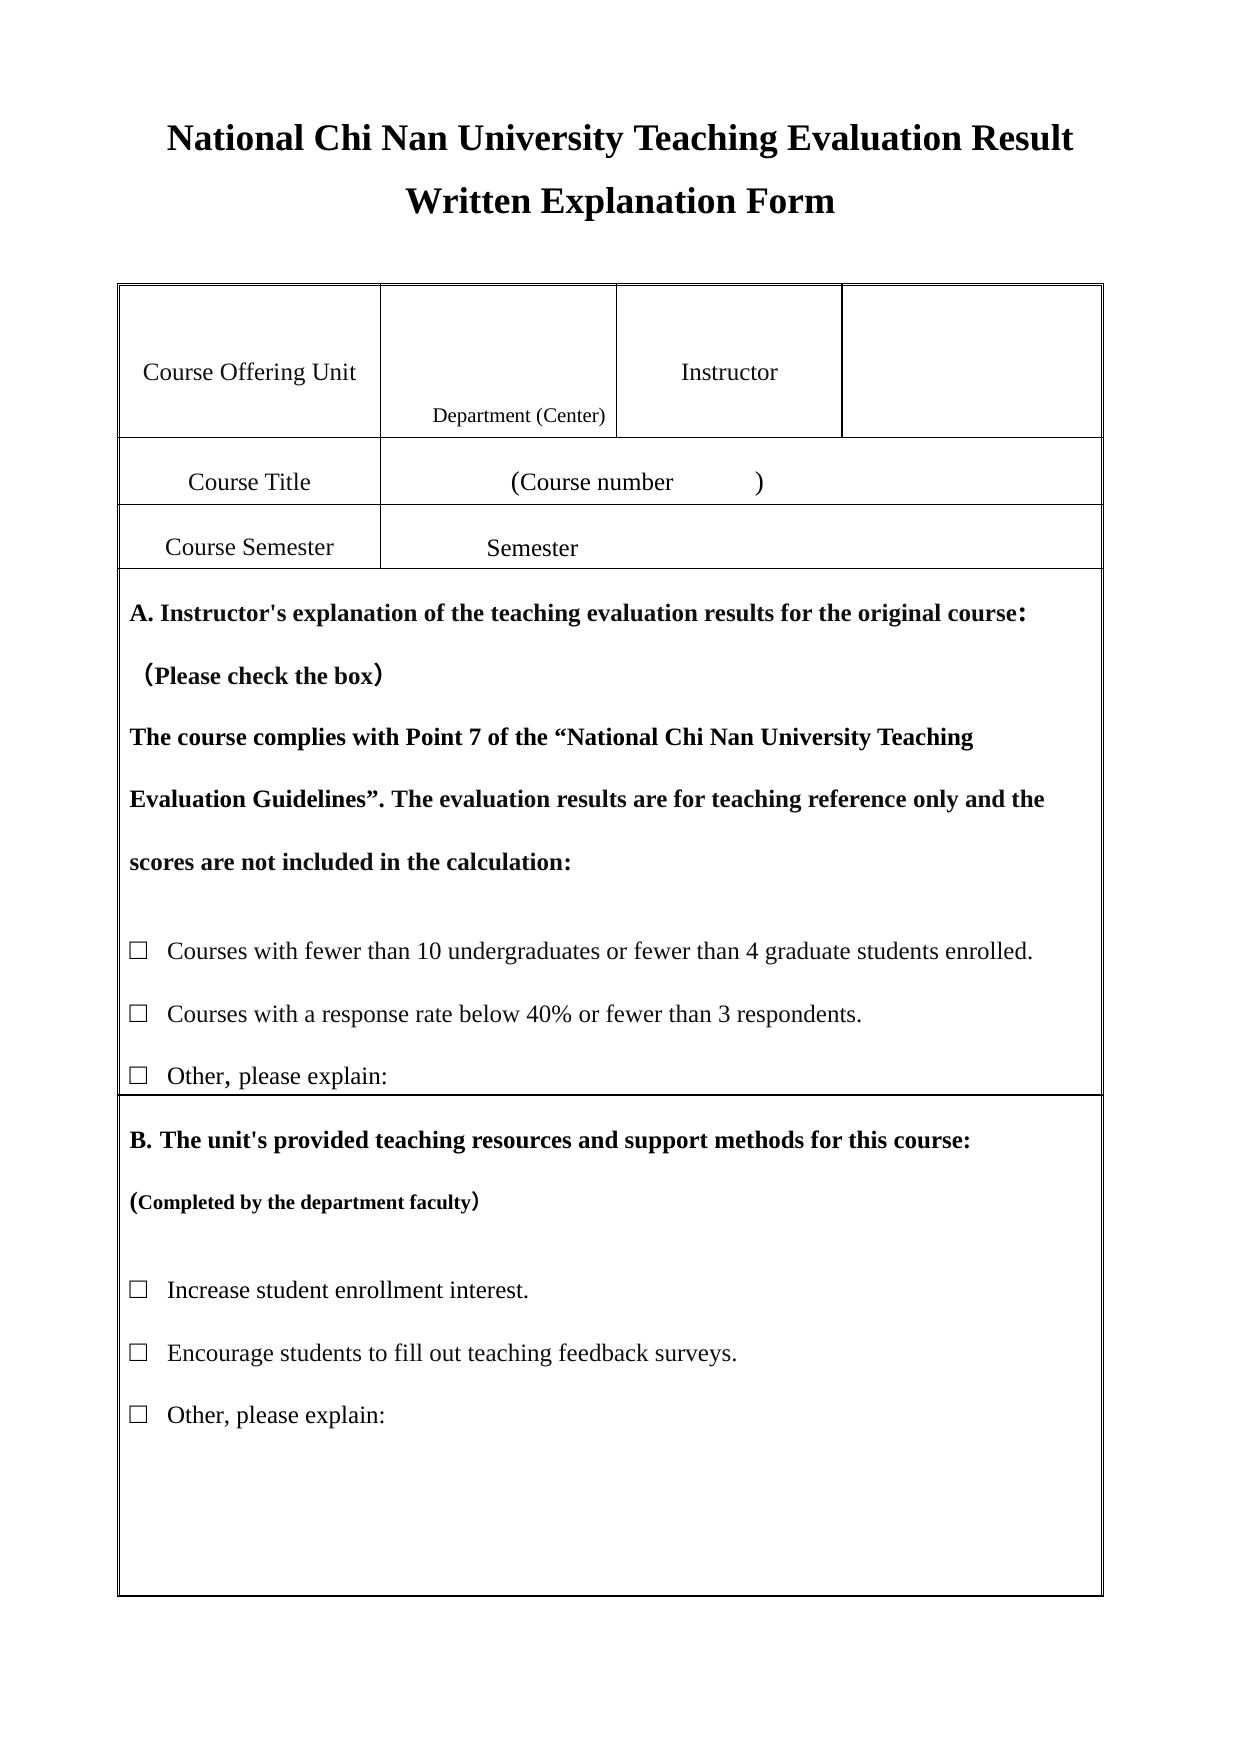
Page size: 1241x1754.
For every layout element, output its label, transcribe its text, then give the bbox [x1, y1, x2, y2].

table_header [843, 286, 1101, 436]
text National Chi Nan University Teaching Evaluation Result Written Explanation Form [118, 96, 1122, 221]
table_header Department (Center) [381, 286, 616, 436]
table_cell Semester [381, 505, 1101, 568]
table_header Instructor [617, 286, 841, 436]
table_cell (Course number ) [381, 438, 1101, 504]
table_header Course Offering Unit [120, 286, 380, 436]
table_cell Course Title [120, 438, 380, 504]
table_cell Course Semester [120, 505, 380, 568]
table_cell A. Instructor's explanation of the teaching evaluation results for the original course:（Please check the box） The course complies with Point 7 of the “National Chi Nan University Teaching Evaluation Guidelines”. The evaluation results are for teaching reference only and the scores are not included in the calculation: Courses with fewer than 10 undergraduates or fewer than 4 graduate students enrolled. Courses with a response rate below 40% or fewer than 3 respondents. Other, please explain: [120, 569, 1101, 1094]
table_cell B. The unit's provided teaching resources and support methods for this course: (Completed by the department faculty） Increase student enrollment interest. Encourage students to fill out teaching feedback surveys. Other, please explain: [120, 1096, 1101, 1595]
